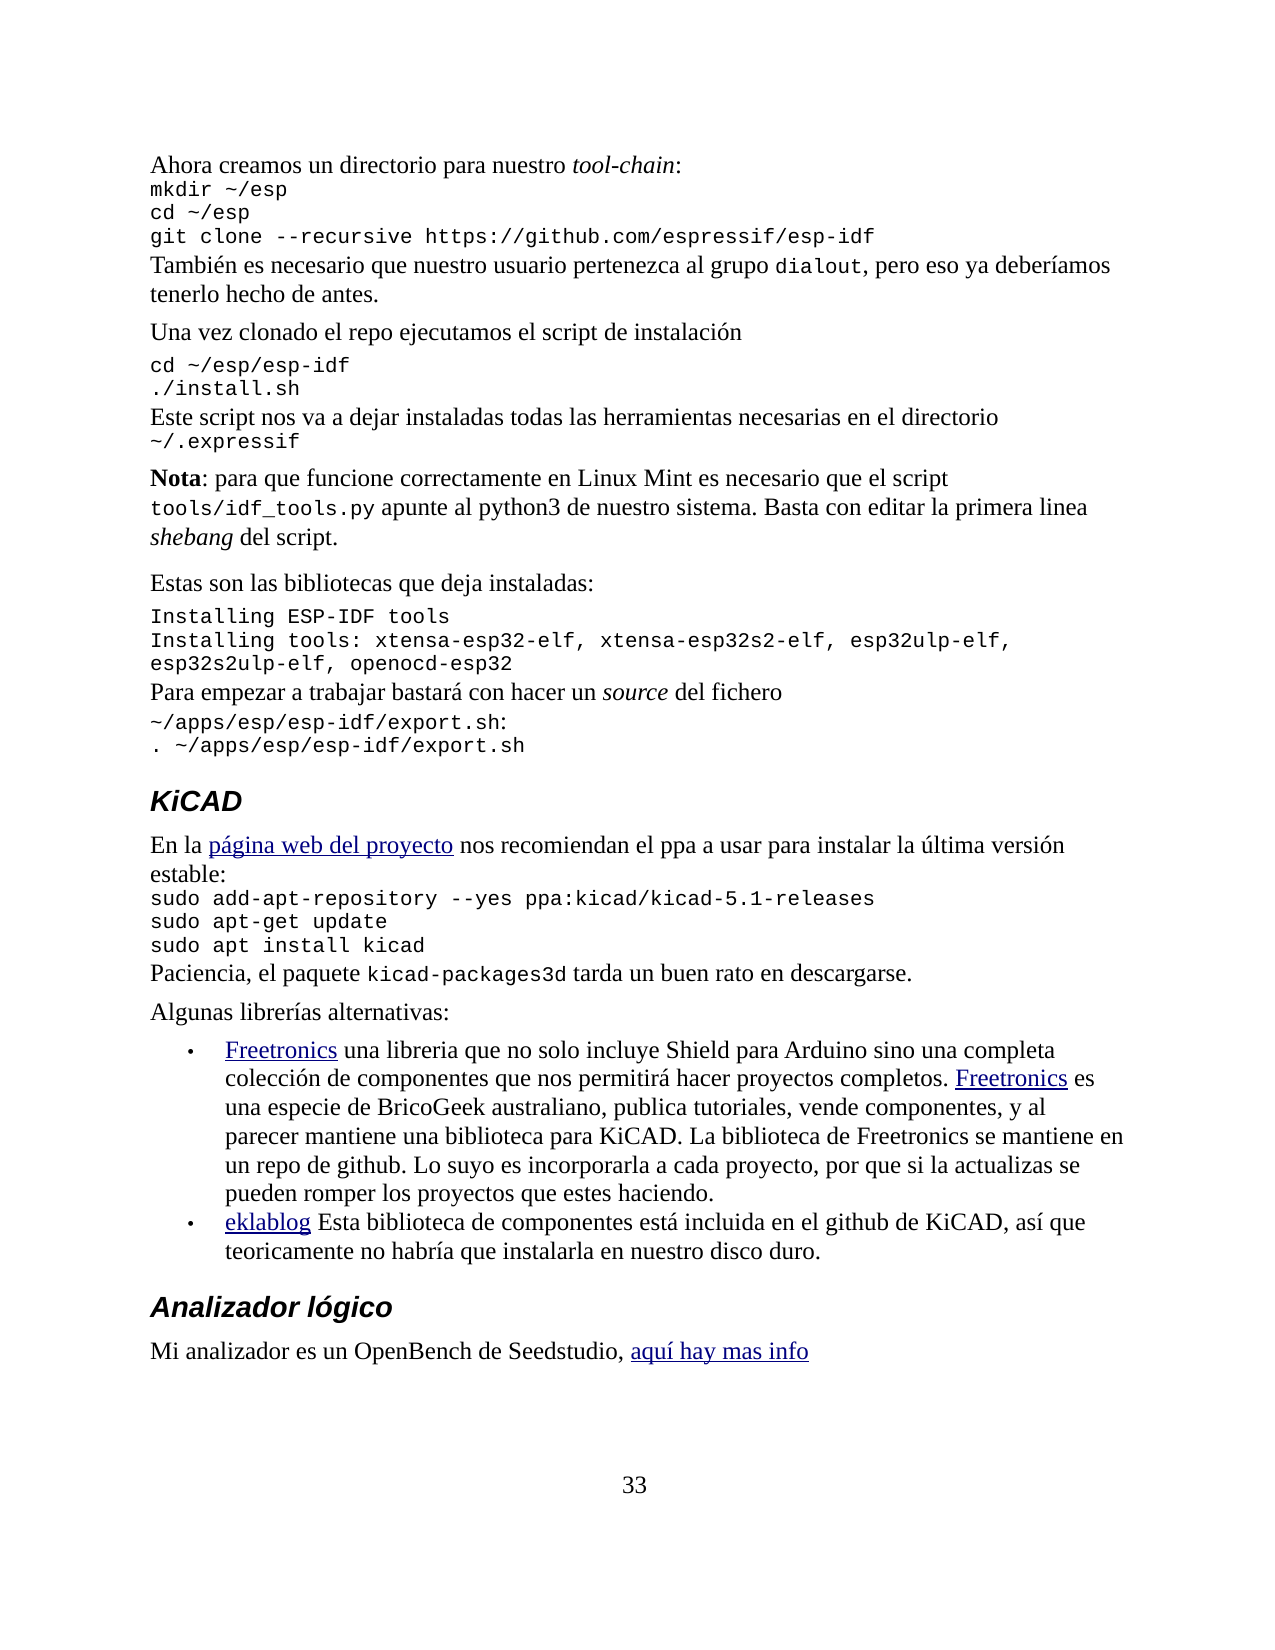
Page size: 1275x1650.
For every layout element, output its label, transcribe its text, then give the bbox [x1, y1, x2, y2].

text cd ~/esp/esp-idf [150, 355, 1125, 378]
text Mi analizador es un OpenBench de Seedstudio, aquí hay mas info [150, 1336, 1125, 1364]
text Para empezar a trabajar bastará con hacer un source del fichero ~/apps/esp/esp-idf/export.sh: [150, 677, 1125, 735]
text Este script nos va a dejar instaladas todas las herramientas necesarias en el directorio ~/.expressif [150, 402, 1125, 454]
text git clone --recursive https://github.com/espressif/esp-idf [150, 226, 1125, 250]
list Freetronics una libreria que no solo incluye Shield para Arduino sino una completa colección de componentes que nos permitirá hacer proyectos completos. Freetronics es una especie de BricoGeek australiano, publica tutoriales, vende componentes, y al parecer mantiene una biblioteca para KiCAD. La biblioteca de Freetronics se mantiene en un repo de github. Lo suyo es incorporarla a cada proyecto, por que si la actualizas se pueden romper los proyectos que estes haciendo. [187, 1035, 1125, 1207]
text Estas son las bibliotecas que deja instaladas: [150, 568, 1125, 597]
text Una vez clonado el repo ejecutamos el script de instalación [150, 317, 1125, 346]
text Nota: para que funcione correctamente en Linux Mint es necesario que el script tools/idf_tools.py apunte al python3 de nuestro sistema. Basta con editar la primera linea shebang del script. [150, 463, 1125, 550]
text sudo apt install kicad [150, 935, 1125, 958]
text sudo add-apt-repository --yes ppa:kicad/kicad-5.1-releases [150, 887, 1125, 911]
text Installing tools: xtensa-esp32-elf, xtensa-esp32s2-elf, esp32ulp-elf, esp32s2ulp-elf, openocd-esp32 [150, 630, 1125, 677]
text mkdir ~/esp [150, 179, 1125, 202]
text sudo apt-get update [150, 911, 1125, 935]
text En la página web del proyecto nos recomiendan el ppa a usar para instalar la última versión estable: [150, 830, 1125, 887]
text . ~/apps/esp/esp-idf/export.sh [150, 735, 1125, 759]
text También es necesario que nuestro usuario pertenezca al grupo dialout, pero eso ya deberíamos tenerlo hecho de antes. [150, 250, 1125, 308]
subtitle Analizador lógico [150, 1290, 1125, 1323]
subtitle KiCAD [150, 784, 1125, 817]
text Paciencia, el paquete kicad-packages3d tarda un buen rato en descargarse. [150, 958, 1125, 988]
list eklablog Esta biblioteca de componentes está incluida en el github de KiCAD, así que teoricamente no habría que instalarla en nuestro disco duro. [187, 1207, 1125, 1265]
text cd ~/esp [150, 202, 1125, 226]
text Algunas librerías alternativas: [150, 997, 1125, 1026]
text Ahora creamos un directorio para nuestro tool-chain: [150, 150, 1125, 179]
text ./install.sh [150, 378, 1125, 402]
text Installing ESP-IDF tools [150, 606, 1125, 630]
